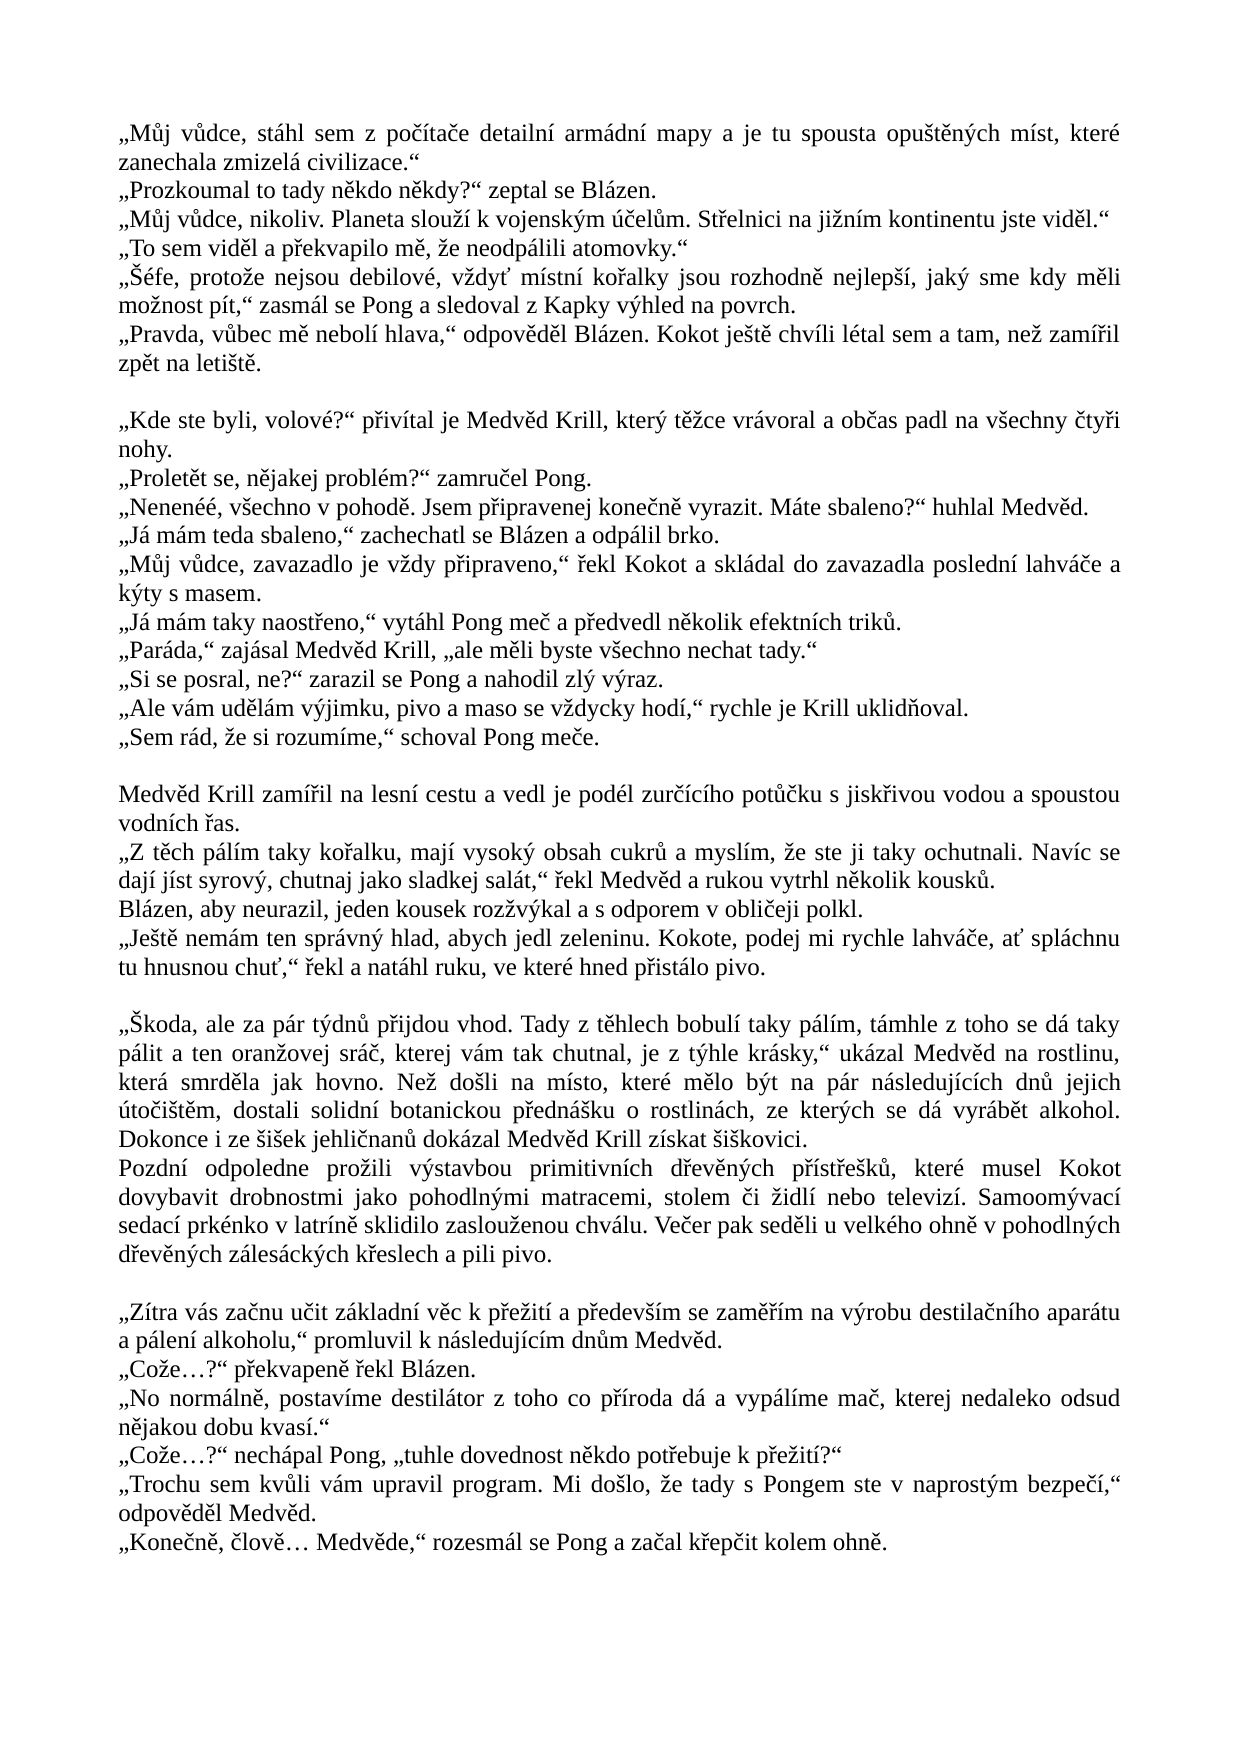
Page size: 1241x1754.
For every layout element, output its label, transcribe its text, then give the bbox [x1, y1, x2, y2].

text Pozdní odpoledne prožili výstavbou primitivních dřevěných přístřešků, které musel Kokot dovybavit drobnostmi jako pohodlnými matracemi, stolem či židlí nebo televizí. Samoomývací sedací prkénko v latríně sklidilo zaslouženou chválu. Večer pak seděli u velkého ohně v pohodlných dřevěných zálesáckých křeslech a pili pivo. [118, 1153, 1122, 1268]
text „Prozkoumal to tady někdo někdy?“ zeptal se Blázen. [118, 176, 1122, 204]
text Medvěd Krill zamířil na lesní cestu a vedl je podél zurčícího potůčku s jiskřivou vodou a spoustou vodních řas. [118, 779, 1122, 837]
text „Nenenéé, všechno v pohodě. Jsem připravenej konečně vyrazit. Máte sbaleno?“ huhlal Medvěd. [118, 492, 1122, 521]
text „No normálně, postavíme destilátor z toho co příroda dá a vypálíme mač, kterej nedaleko odsud nějakou dobu kvasí.“ [118, 1383, 1122, 1441]
text „Můj vůdce, nikoliv. Planeta slouží k vojenským účelům. Střelnici na jižním kontinentu jste viděl.“ [118, 204, 1122, 233]
text „To sem viděl a překvapilo mě, že neodpálili atomovky.“ [118, 233, 1122, 262]
text „Pravda, vůbec mě nebolí hlava,“ odpověděl Blázen. Kokot ještě chvíli létal sem a tam, než zamířil zpět na letiště. [118, 319, 1122, 377]
text „Já mám teda sbaleno,“ zachechatl se Blázen a odpálil brko. [118, 521, 1122, 549]
text „Si se posral, ne?“ zarazil se Pong a nahodil zlý výraz. [118, 664, 1122, 693]
text „Já mám taky naostřeno,“ vytáhl Pong meč a předvedl několik efektních triků. [118, 607, 1122, 636]
text „Konečně, člově… Medvěde,“ rozesmál se Pong a začal křepčit kolem ohně. [118, 1527, 1122, 1556]
text „Sem rád, že si rozumíme,“ schoval Pong meče. [118, 722, 1122, 751]
text Blázen, aby neurazil, jeden kousek rozžvýkal a s odporem v obličeji polkl. [118, 894, 1122, 923]
text „Můj vůdce, zavazadlo je vždy připraveno,“ řekl Kokot a skládal do zavazadla poslední lahváče a kýty s masem. [118, 549, 1122, 607]
text „Škoda, ale za pár týdnů přijdou vhod. Tady z těhlech bobulí taky pálím, támhle z toho se dá taky pálit a ten oranžovej sráč, kterej vám tak chutnal, je z týhle krásky,“ ukázal Medvěd na rostlinu, která smrděla jak hovno. Než došli na místo, které mělo být na pár následujících dnů jejich útočištěm, dostali solidní botanickou přednášku o rostlinách, ze kterých se dá vyrábět alkohol. Dokonce i ze šišek jehličnanů dokázal Medvěd Krill získat šiškovici. [118, 1009, 1122, 1153]
text „Z těch pálím taky kořalku, mají vysoký obsah cukrů a myslím, že ste ji taky ochutnali. Navíc se dají jíst syrový, chutnaj jako sladkej salát,“ řekl Medvěd a rukou vytrhl několik kousků. [118, 837, 1122, 894]
text „Můj vůdce, stáhl sem z počítače detailní armádní mapy a je tu spousta opuštěných míst, které zanechala zmizelá civilizace.“ [118, 118, 1122, 176]
text „Šéfe, protože nejsou debilové, vždyť místní kořalky jsou rozhodně nejlepší, jaký sme kdy měli možnost pít,“ zasmál se Pong a sledoval z Kapky výhled na povrch. [118, 262, 1122, 319]
text „Cože…?“ nechápal Pong, „tuhle dovednost někdo potřebuje k přežití?“ [118, 1441, 1122, 1469]
text „Cože…?“ překvapeně řekl Blázen. [118, 1354, 1122, 1383]
text „Zítra vás začnu učit základní věc k přežití a především se zaměřím na výrobu destilačního aparátu a pálení alkoholu,“ promluvil k následujícím dnům Medvěd. [118, 1297, 1122, 1354]
text „Ale vám udělám výjimku, pivo a maso se vždycky hodí,“ rychle je Krill uklidňoval. [118, 693, 1122, 722]
text „Paráda,“ zajásal Medvěd Krill, „ale měli byste všechno nechat tady.“ [118, 636, 1122, 664]
text „Ještě nemám ten správný hlad, abych jedl zeleninu. Kokote, podej mi rychle lahváče, ať spláchnu tu hnusnou chuť,“ řekl a natáhl ruku, ve které hned přistálo pivo. [118, 923, 1122, 981]
text „Trochu sem kvůli vám upravil program. Mi došlo, že tady s Pongem ste v naprostým bezpečí,“ odpověděl Medvěd. [118, 1469, 1122, 1527]
text „Kde ste byli, volové?“ přivítal je Medvěd Krill, který těžce vrávoral a občas padl na všechny čtyři nohy. [118, 406, 1122, 463]
text „Proletět se, nějakej problém?“ zamručel Pong. [118, 463, 1122, 492]
